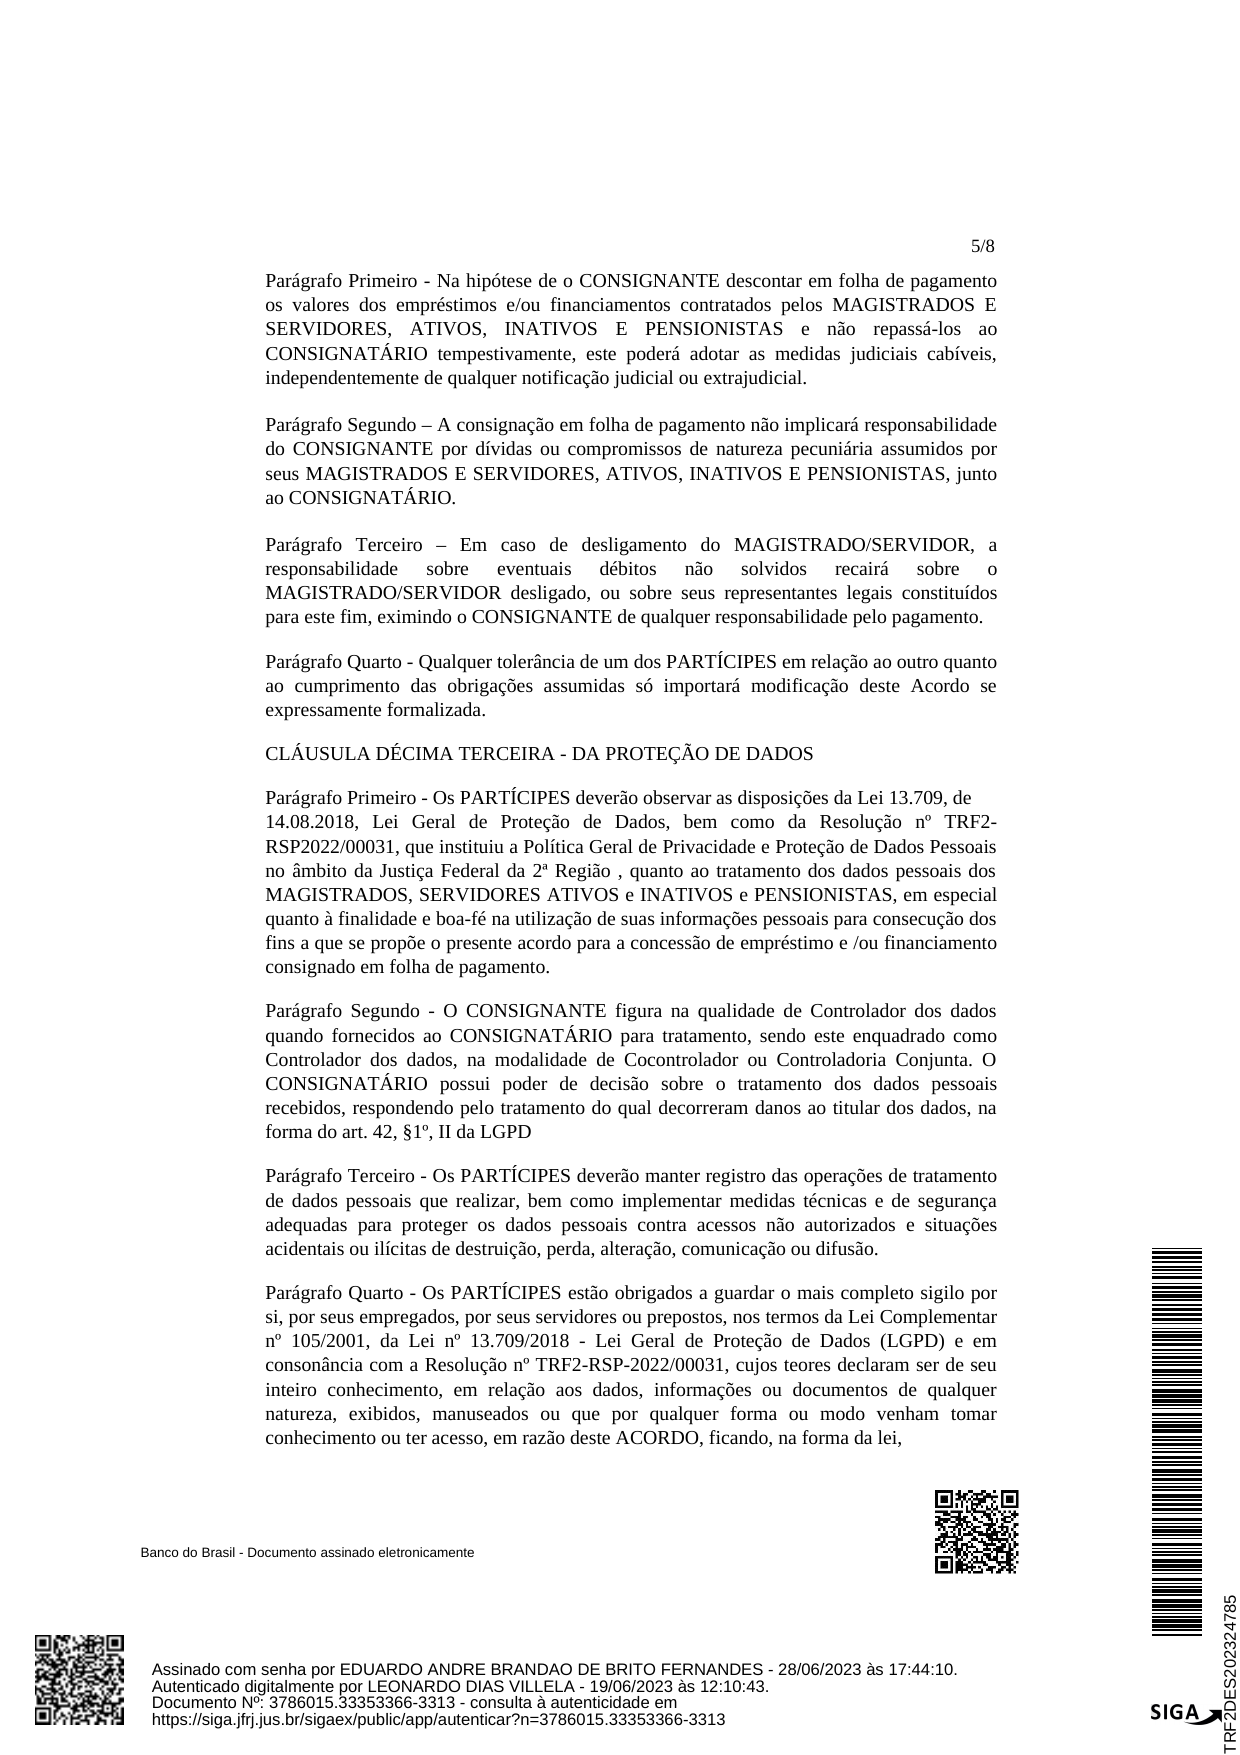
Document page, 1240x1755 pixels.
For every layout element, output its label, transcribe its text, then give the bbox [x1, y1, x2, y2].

text Parágrafo Segundo – A consignação em folha de pagamento não implicará responsabilidade do CONSIGNANTE por dívidas ou compromissos de natureza pecuniária assumidos por seus MAGISTRADOS E SERVIDORES, ATIVOS, INATIVOS E PENSIONISTAS, junto ao CONSIGNATÁRIO. [265, 413, 998, 508]
subtitle CLÁUSULA DÉCIMA TERCEIRA - DA PROTEÇÃO DE DADOS [265, 742, 998, 765]
text Parágrafo Primeiro - Na hipótese de o CONSIGNANTE descontar em folha de pagamento os valores dos empréstimos e/ou financiamentos contratados pelos MAGISTRADOS E SERVIDORES, ATIVOS, INATIVOS E PENSIONISTAS e não repassá-los ao CONSIGNATÁRIO tempestivamente, este poderá adotar as medidas judiciais cabíveis, independentemente de qualquer notificação judicial ou extrajudicial. [265, 269, 998, 388]
text 5/8 [267, 235, 999, 257]
text Parágrafo Primeiro - Os PARTÍCIPES deverão observar as disposições da Lei 13.709, de [265, 786, 998, 809]
text Parágrafo Terceiro – Em caso de desligamento do MAGISTRADO/SERVIDOR, a responsabilidade sobre eventuais débitos não solvidos recairá sobre o MAGISTRADO/SERVIDOR desligado, ou sobre seus representantes legais constituídos para este fim, eximindo o CONSIGNANTE de qualquer responsabilidade pelo pagamento. [265, 533, 998, 628]
text Parágrafo Quarto - Qualquer tolerância de um dos PARTÍCIPES em relação ao outro quanto ao cumprimento das obrigações assumidas só importará modificação deste Acordo se expressamente formalizada. [265, 649, 998, 721]
text Parágrafo Quarto - Os PARTÍCIPES estão obrigados a guardar o mais completo sigilo por si, por seus empregados, por seus servidores ou prepostos, nos termos da Lei Complementar nº 105/2001, da Lei nº 13.709/2018 - Lei Geral de Proteção de Dados (LGPD) e em consonância com a Resolução nº TRF2-RSP-2022/00031, cujos teores declaram ser de seu inteiro conhecimento, em relação aos dados, informações ou documentos de qualquer natureza, exibidos, manuseados ou que por qualquer forma ou modo venham tomar conhecimento ou ter acesso, em razão deste ACORDO, ficando, na forma da lei, [265, 1281, 998, 1449]
text Parágrafo Segundo - O CONSIGNANTE figura na qualidade de Controlador dos dados quando fornecidos ao CONSIGNATÁRIO para tratamento, sendo este enquadrado como Controlador dos dados, na modalidade de Cocontrolador ou Controladoria Conjunta. O CONSIGNATÁRIO possui poder de decisão sobre o tratamento dos dados pessoais recebidos, respondendo pelo tratamento do qual decorreram danos ao titular dos dados, na forma do art. 42, §1º, II da LGPD [265, 999, 998, 1143]
text Parágrafo Terceiro - Os PARTÍCIPES deverão manter registro das operações de tratamento de dados pessoais que realizar, bem como implementar medidas técnicas e de segurança adequadas para proteger os dados pessoais contra acessos não autorizados e situações acidentais ou ilícitas de destruição, perda, alteração, comunicação ou difusão. [265, 1164, 998, 1260]
text 14.08.2018, Lei Geral de Proteção de Dados, bem como da Resolução nº TRF2-RSP2022/00031, que instituiu a Política Geral de Privacidade e Proteção de Dados Pessoais no âmbito da Justiça Federal da 2ª Região , quanto ao tratamento dos dados pessoais dos MAGISTRADOS, SERVIDORES ATIVOS e INATIVOS e PENSIONISTAS, em especial quanto à finalidade e boa-fé na utilização de suas informações pessoais para consecução dos fins a que se propõe o presente acordo para a concessão de empréstimo e /ou financiamento consignado em folha de pagamento. [265, 810, 998, 978]
